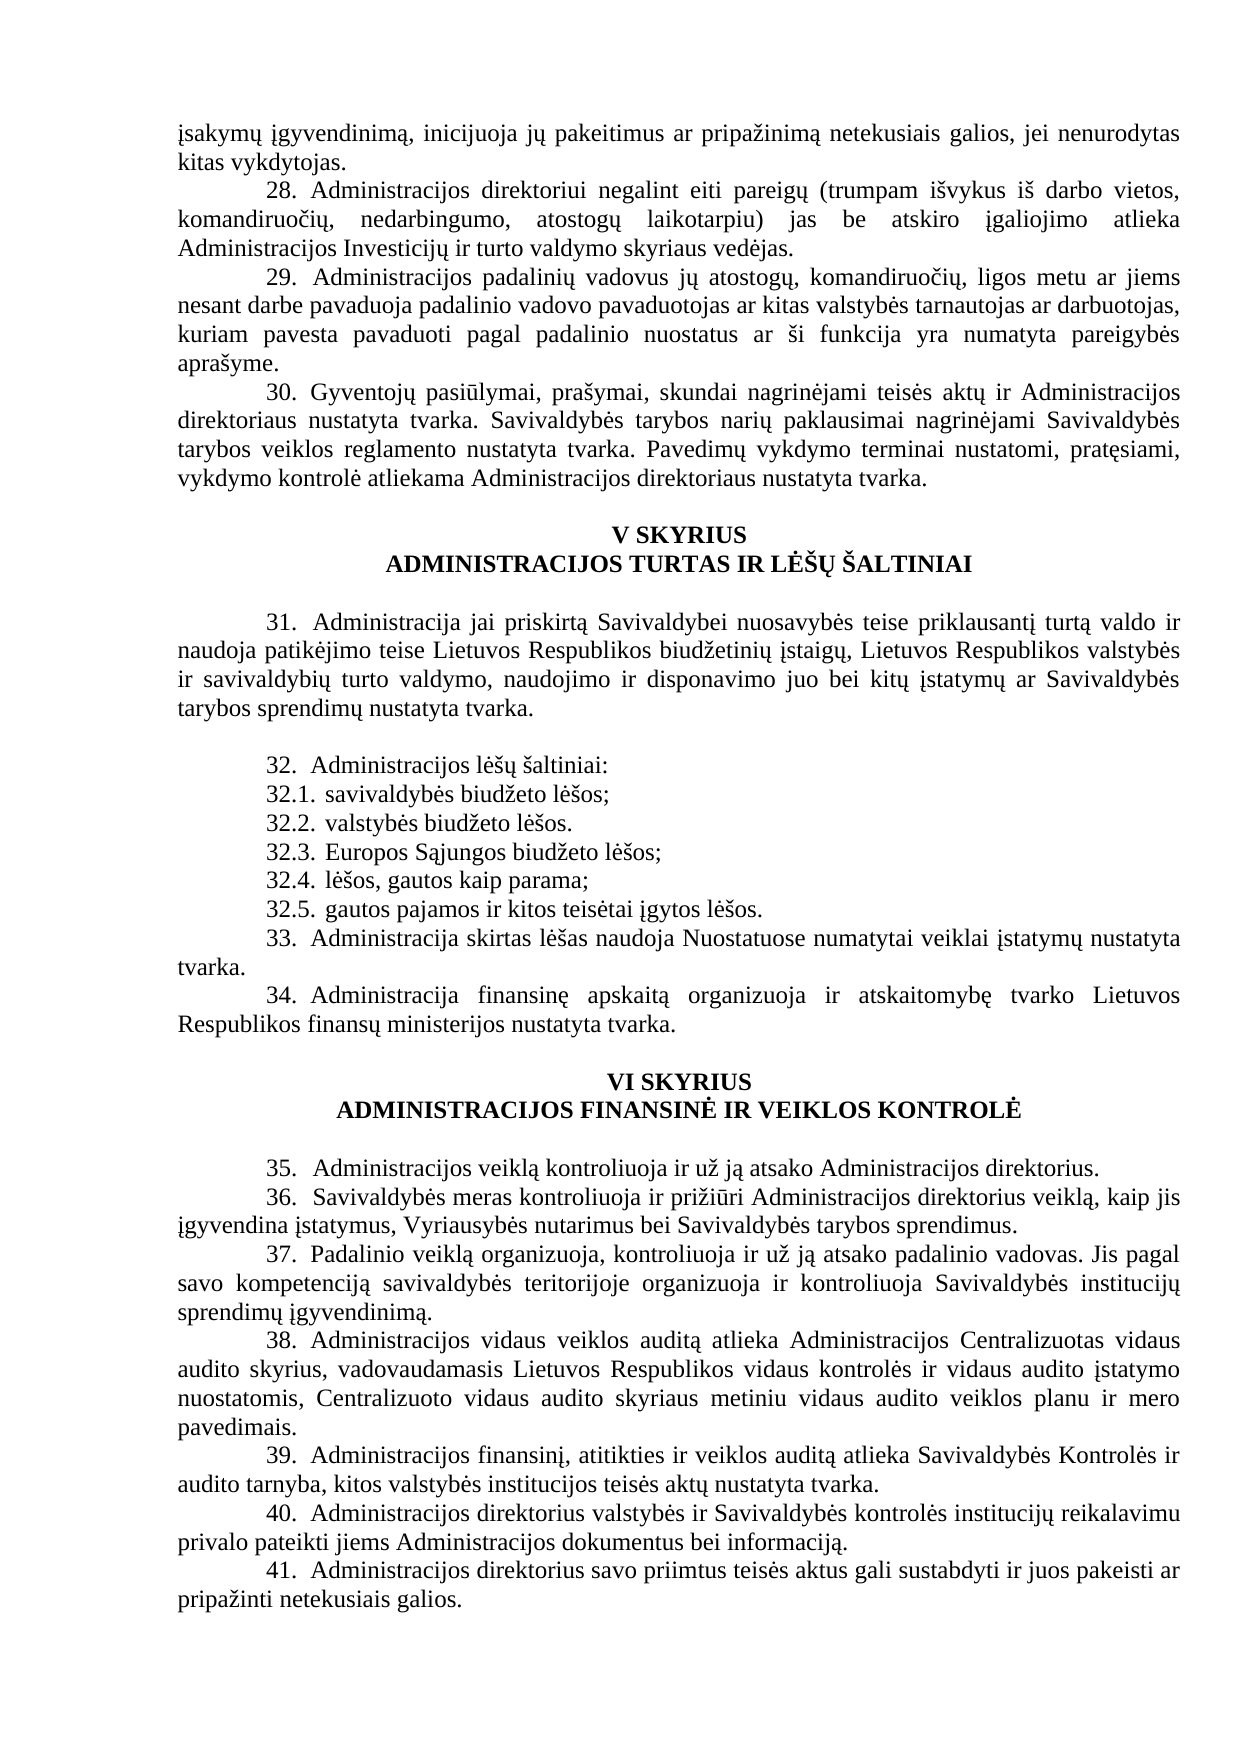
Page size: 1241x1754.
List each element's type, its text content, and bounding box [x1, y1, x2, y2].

text 32. Administracijos lėšų šaltiniai: [177, 751, 1181, 779]
text 32.3. Europos Sąjungos biudžeto lėšos; [177, 837, 1181, 866]
text ADMINISTRACIJOS FINANSINĖ IR VEIKLOS KONTROLĖ [177, 1096, 1181, 1124]
text 35. Administracijos veiklą kontroliuoja ir už ją atsako Administracijos direktorius. [177, 1153, 1181, 1182]
text 32.1. savivaldybės biudžeto lėšos; [177, 779, 1181, 808]
text VI SKYRIUS [177, 1067, 1181, 1096]
text 34. Administracija finansinę apskaitą organizuoja ir atskaitomybę tvarko Lietuvos Respublikos finansų ministerijos nustatyta tvarka. [177, 981, 1181, 1038]
text 33. Administracija skirtas lėšas naudoja Nuostatuose numatytai veiklai įstatymų nustatyta tvarka. [177, 923, 1181, 981]
text 40. Administracijos direktorius valstybės ir Savivaldybės kontrolės institucijų reikalavimu privalo pateikti jiems Administracijos dokumentus bei informaciją. [177, 1498, 1181, 1556]
text 41. Administracijos direktorius savo priimtus teisės aktus gali sustabdyti ir juos pakeisti ar pripažinti netekusiais galios. [177, 1556, 1181, 1613]
text ADMINISTRACIJOS TURTAS IR LĖŠŲ ŠALTINIAI [177, 549, 1181, 578]
text 36. Savivaldybės meras kontroliuoja ir prižiūri Administracijos direktorius veiklą, kaip jis įgyvendina įstatymus, Vyriausybės nutarimus bei Savivaldybės tarybos sprendimus. [177, 1182, 1181, 1239]
text 32.2. valstybės biudžeto lėšos. [177, 808, 1181, 837]
text įsakymų įgyvendinimą, inicijuoja jų pakeitimus ar pripažinimą netekusiais galios, jei nenurodytas kitas vykdytojas. [177, 118, 1181, 176]
text 30. Gyventojų pasiūlymai, prašymai, skundai nagrinėjami teisės aktų ir Administracijos direktoriaus nustatyta tvarka. Savivaldybės tarybos narių paklausimai nagrinėjami Savivaldybės tarybos veiklos reglamento nustatyta tvarka. Pavedimų vykdymo terminai nustatomi, pratęsiami, vykdymo kontrolė atliekama Administracijos direktoriaus nustatyta tvarka. [177, 377, 1181, 492]
text 38. Administracijos vidaus veiklos auditą atlieka Administracijos Centralizuotas vidaus audito skyrius, vadovaudamasis Lietuvos Respublikos vidaus kontrolės ir vidaus audito įstatymo nuostatomis, Centralizuoto vidaus audito skyriaus metiniu vidaus audito veiklos planu ir mero pavedimais. [177, 1326, 1181, 1441]
text 32.4. lėšos, gautos kaip parama; [177, 866, 1181, 894]
text V SKYRIUS [177, 521, 1181, 549]
text 29. Administracijos padalinių vadovus jų atostogų, komandiruočių, ligos metu ar jiems nesant darbe pavaduoja padalinio vadovo pavaduotojas ar kitas valstybės tarnautojas ar darbuotojas, kuriam pavesta pavaduoti pagal padalinio nuostatus ar ši funkcija yra numatyta pareigybės aprašyme. [177, 262, 1181, 377]
text 37. Padalinio veiklą organizuoja, kontroliuoja ir už ją atsako padalinio vadovas. Jis pagal savo kompetenciją savivaldybės teritorijoje organizuoja ir kontroliuoja Savivaldybės institucijų sprendimų įgyvendinimą. [177, 1239, 1181, 1326]
text 39. Administracijos finansinį, atitikties ir veiklos auditą atlieka Savivaldybės Kontrolės ir audito tarnyba, kitos valstybės institucijos teisės aktų nustatyta tvarka. [177, 1441, 1181, 1498]
text 32.5. gautos pajamos ir kitos teisėtai įgytos lėšos. [177, 894, 1181, 923]
text 28. Administracijos direktoriui negalint eiti pareigų (trumpam išvykus iš darbo vietos, komandiruočių, nedarbingumo, atostogų laikotarpiu) jas be atskiro įgaliojimo atlieka Administracijos Investicijų ir turto valdymo skyriaus vedėjas. [177, 176, 1181, 262]
text 31. Administracija jai priskirtą Savivaldybei nuosavybės teise priklausantį turtą valdo ir naudoja patikėjimo teise Lietuvos Respublikos biudžetinių įstaigų, Lietuvos Respublikos valstybės ir savivaldybių turto valdymo, naudojimo ir disponavimo juo bei kitų įstatymų ar Savivaldybės tarybos sprendimų nustatyta tvarka. [177, 607, 1181, 722]
